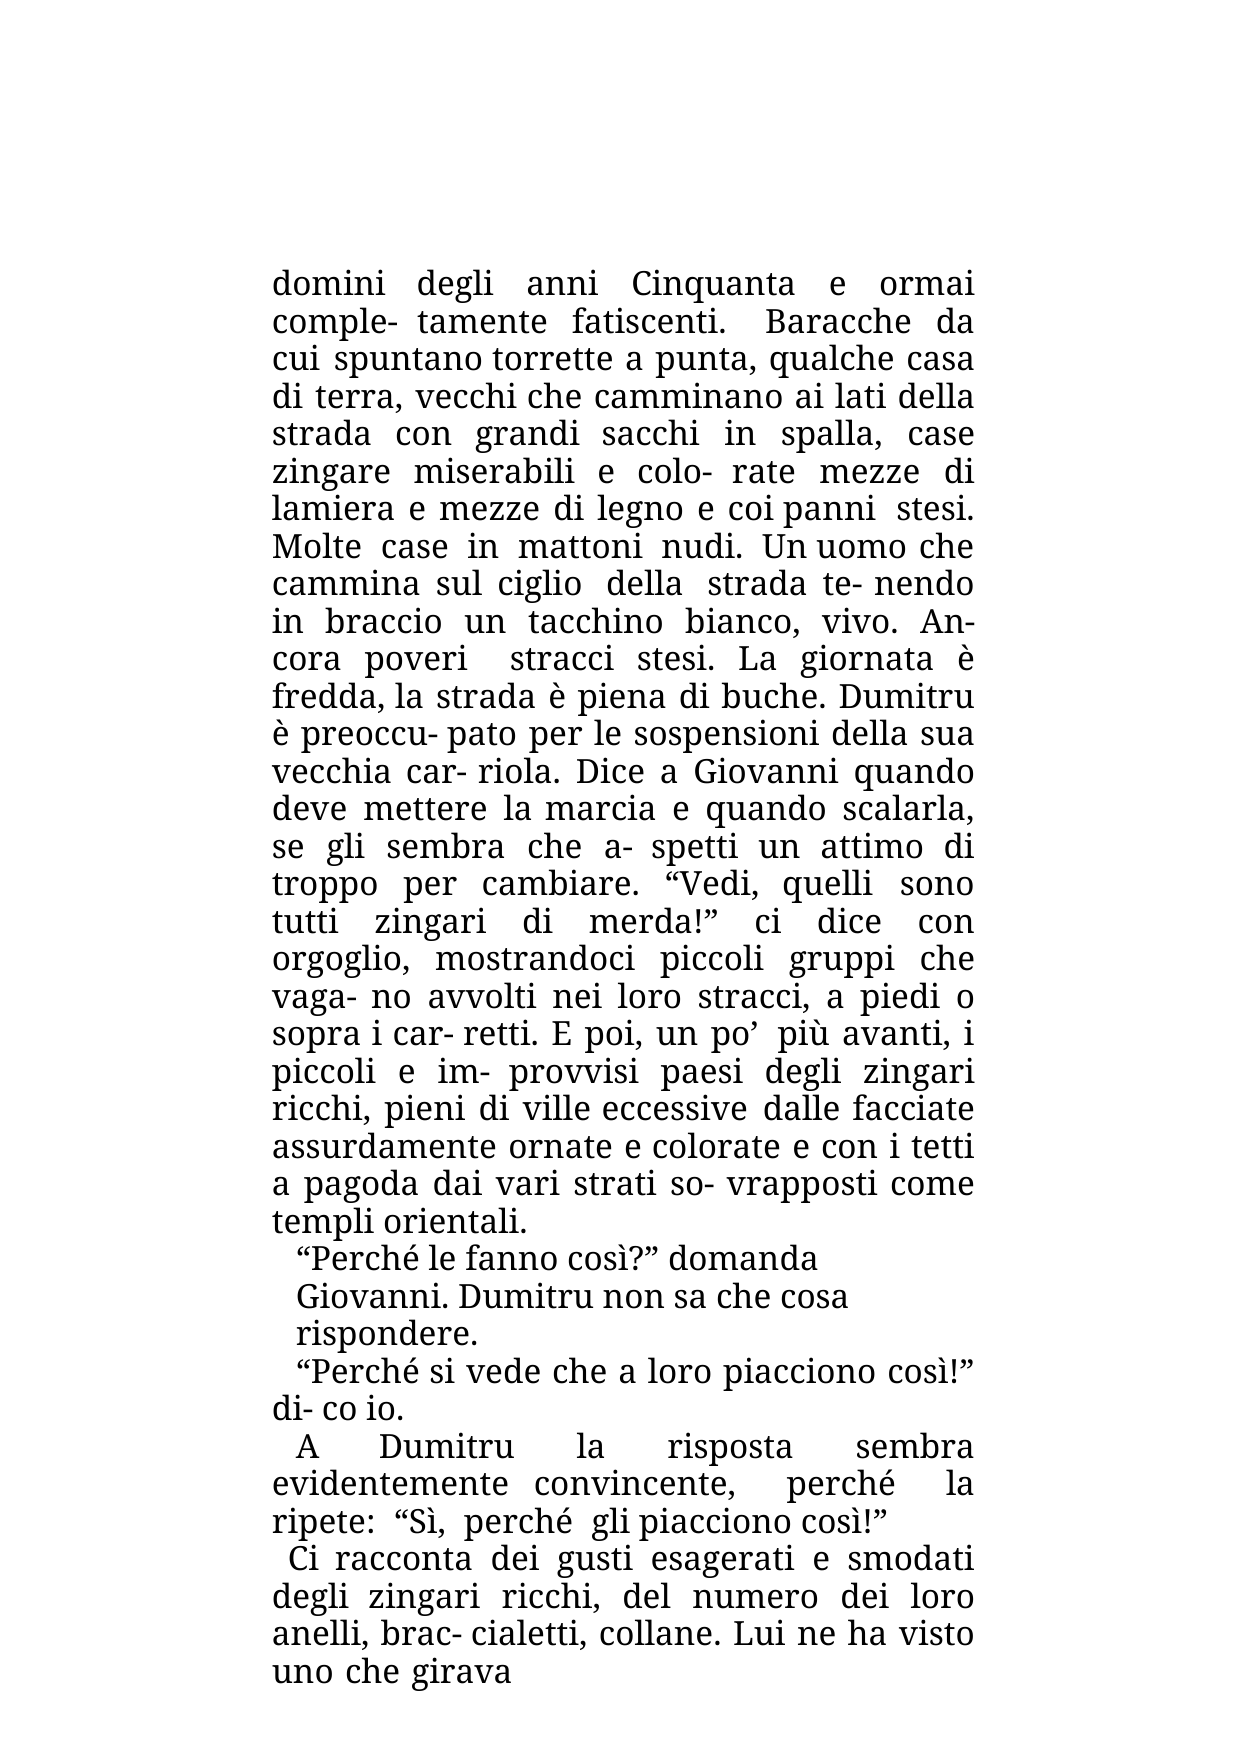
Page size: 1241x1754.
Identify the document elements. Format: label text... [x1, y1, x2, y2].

text “Perché le fanno così?” domanda Giovanni. Dumitru non sa che cosa rispondere. [296, 1241, 936, 1353]
text domini degli anni Cinquanta e ormai comple- tamente fatiscenti. Baracche da cui spuntano torrette a punta, qualche casa di terra, vecchi che camminano ai lati della strada con grandi sacchi in spalla, case zingare miserabili e colo- rate mezze di lamiera e mezze di legno e coi panni stesi. Molte case in mattoni nudi. Un uomo che cammina sul ciglio della strada te- nendo in braccio un tacchino bianco, vivo. An- cora poveri stracci stesi. La giornata è fredda, la strada è piena di buche. Dumitru è preoccu- pato per le sospensioni della sua vecchia car- riola. Dice a Giovanni quando deve mettere la marcia e quando scalarla, se gli sembra che a- spetti un attimo di troppo per cambiare. “Vedi, quelli sono tutti zingari di merda!” ci dice con orgoglio, mostrandoci piccoli gruppi che vaga- no avvolti nei loro stracci, a piedi o sopra i car- retti. E poi, un po’ più avanti, i piccoli e im- provvisi paesi degli zingari ricchi, pieni di ville eccessive dalle facciate assurdamente ornate e colorate e con i tetti a pagoda dai vari strati so- vrapposti come templi orientali. [272, 266, 975, 1241]
text Ci racconta dei gusti esagerati e smodati degli zingari ricchi, del numero dei loro anelli, brac- cialetti, collane. Lui ne ha visto uno che girava [272, 1541, 975, 1691]
text “Perché si vede che a loro piacciono così!” di- co io. [272, 1353, 974, 1428]
text A Dumitru la risposta sembra evidentemente convincente, perché la ripete: “Sì, perché gli piacciono così!” [272, 1428, 975, 1541]
